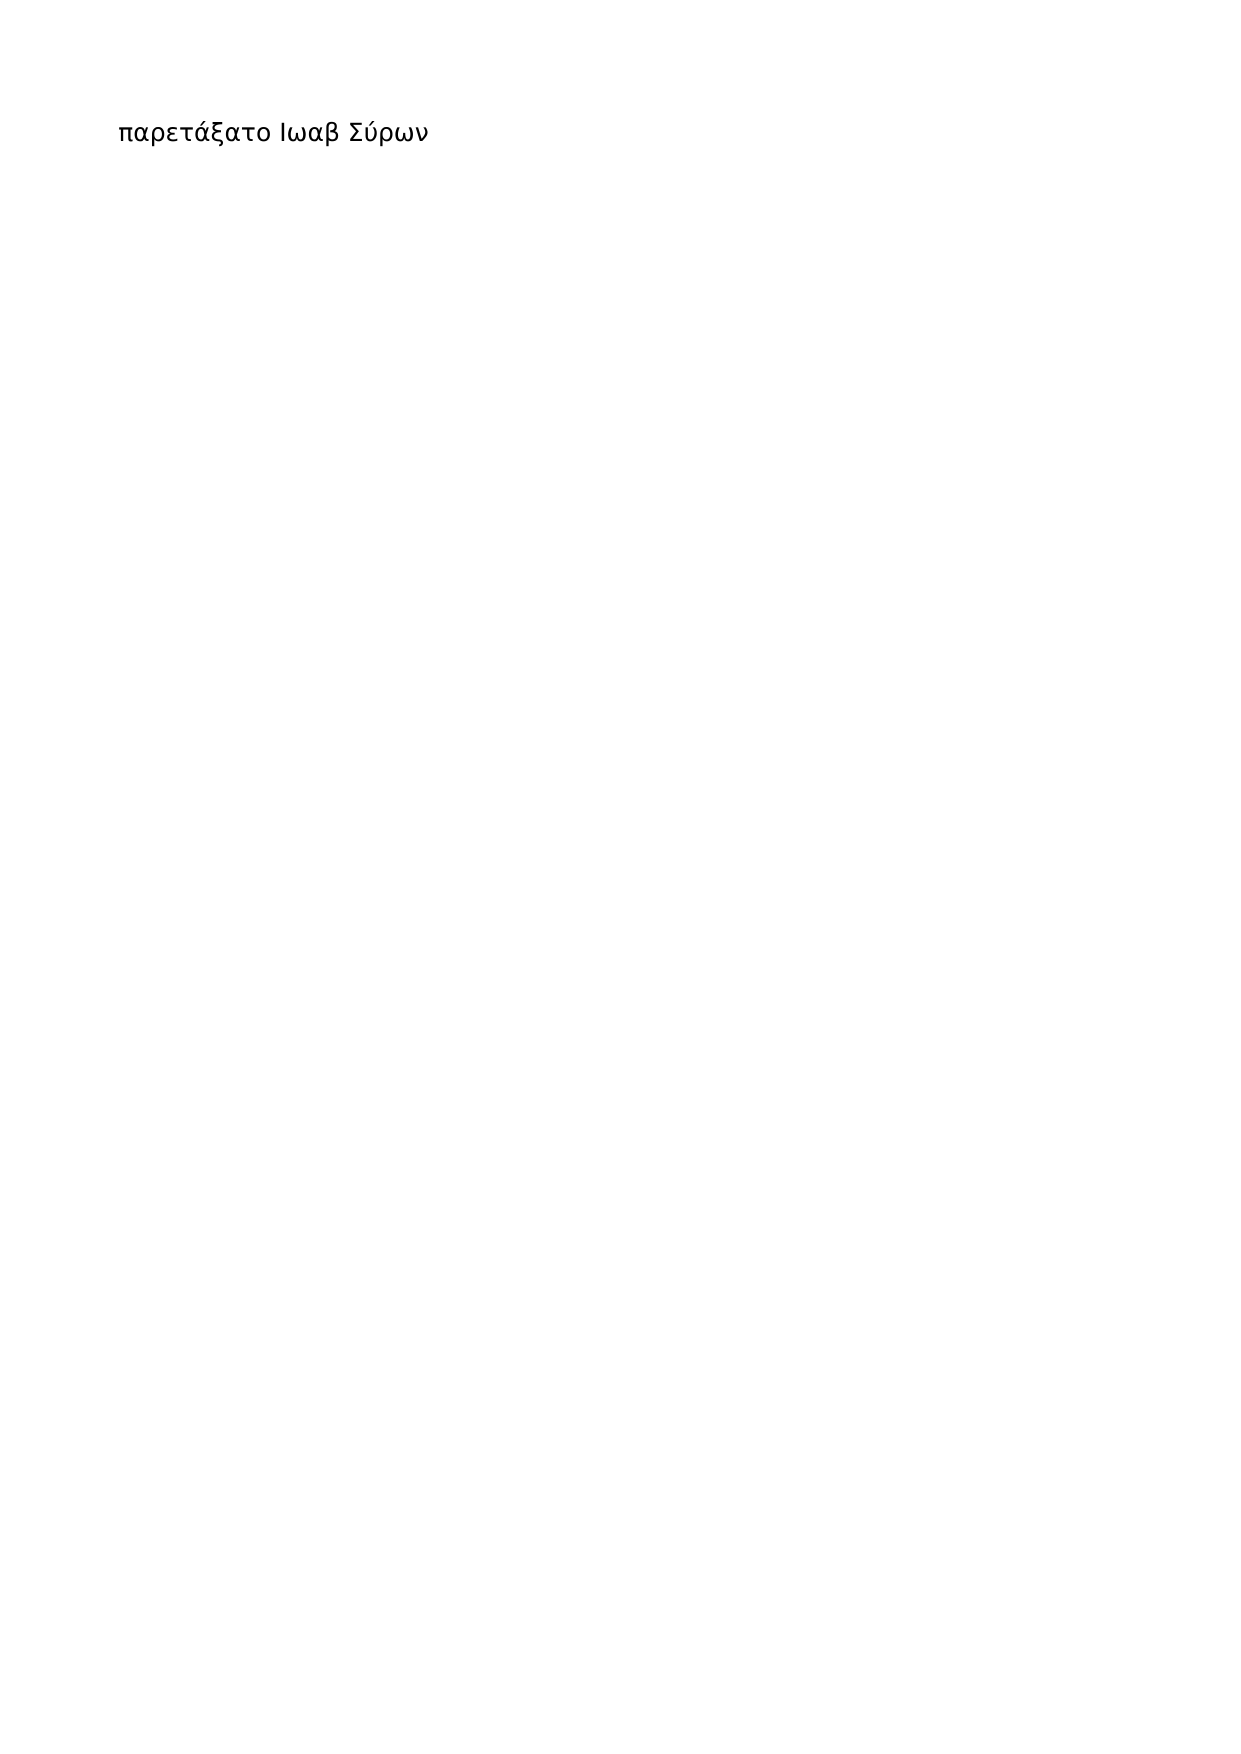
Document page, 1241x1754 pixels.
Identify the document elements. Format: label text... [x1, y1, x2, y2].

text παρετάξατο Ιωαβ Σύρων [118, 118, 1122, 147]
